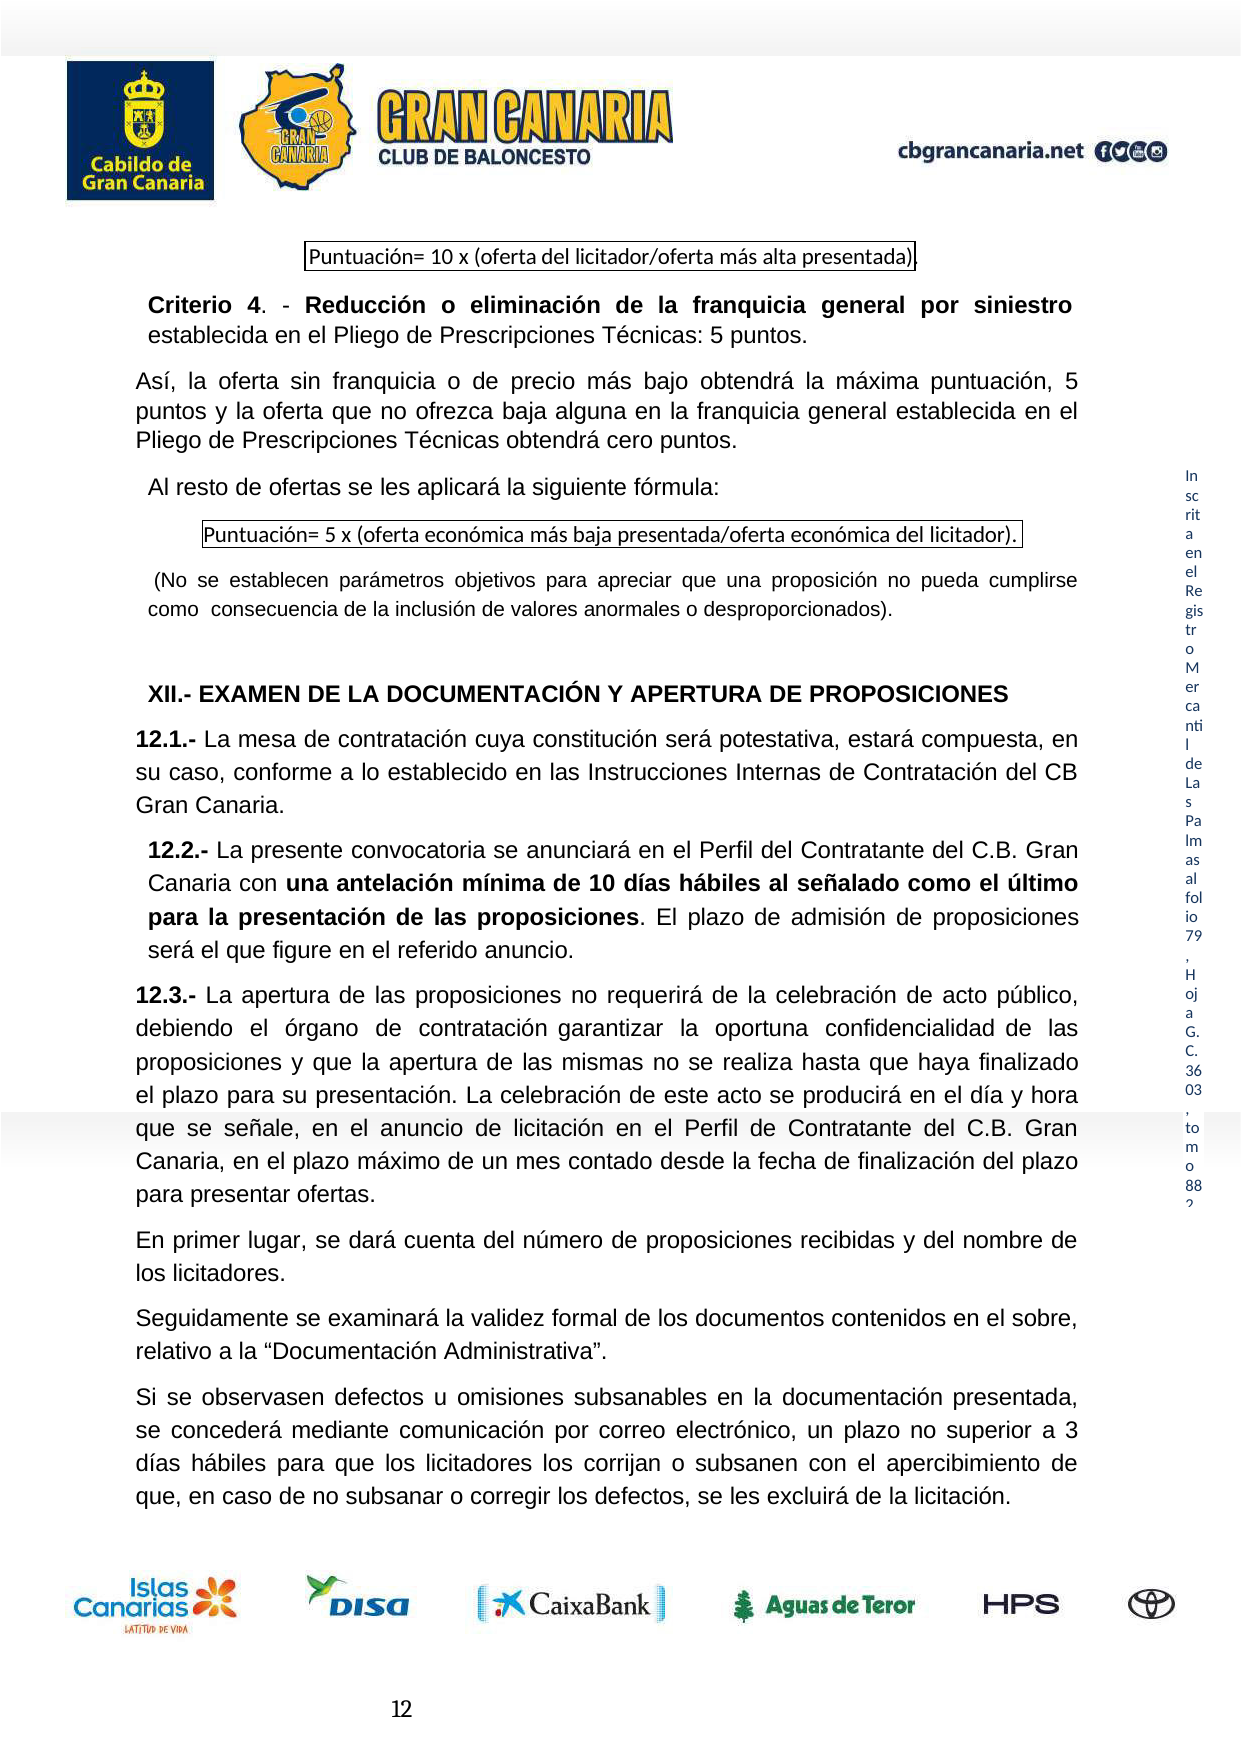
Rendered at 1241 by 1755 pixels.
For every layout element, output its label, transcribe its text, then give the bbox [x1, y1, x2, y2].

text Inscrita en el Registro Mercantil de Las Palmas al folio 79, Hoja G.C. 3603, tomo 882 Gral.- N.I.F.: A-35310598 [1185, 467, 1204, 1207]
text Puntuación= 5 x (oferta económica más baja presentada/oferta económica del licitador). [203, 521, 1022, 547]
